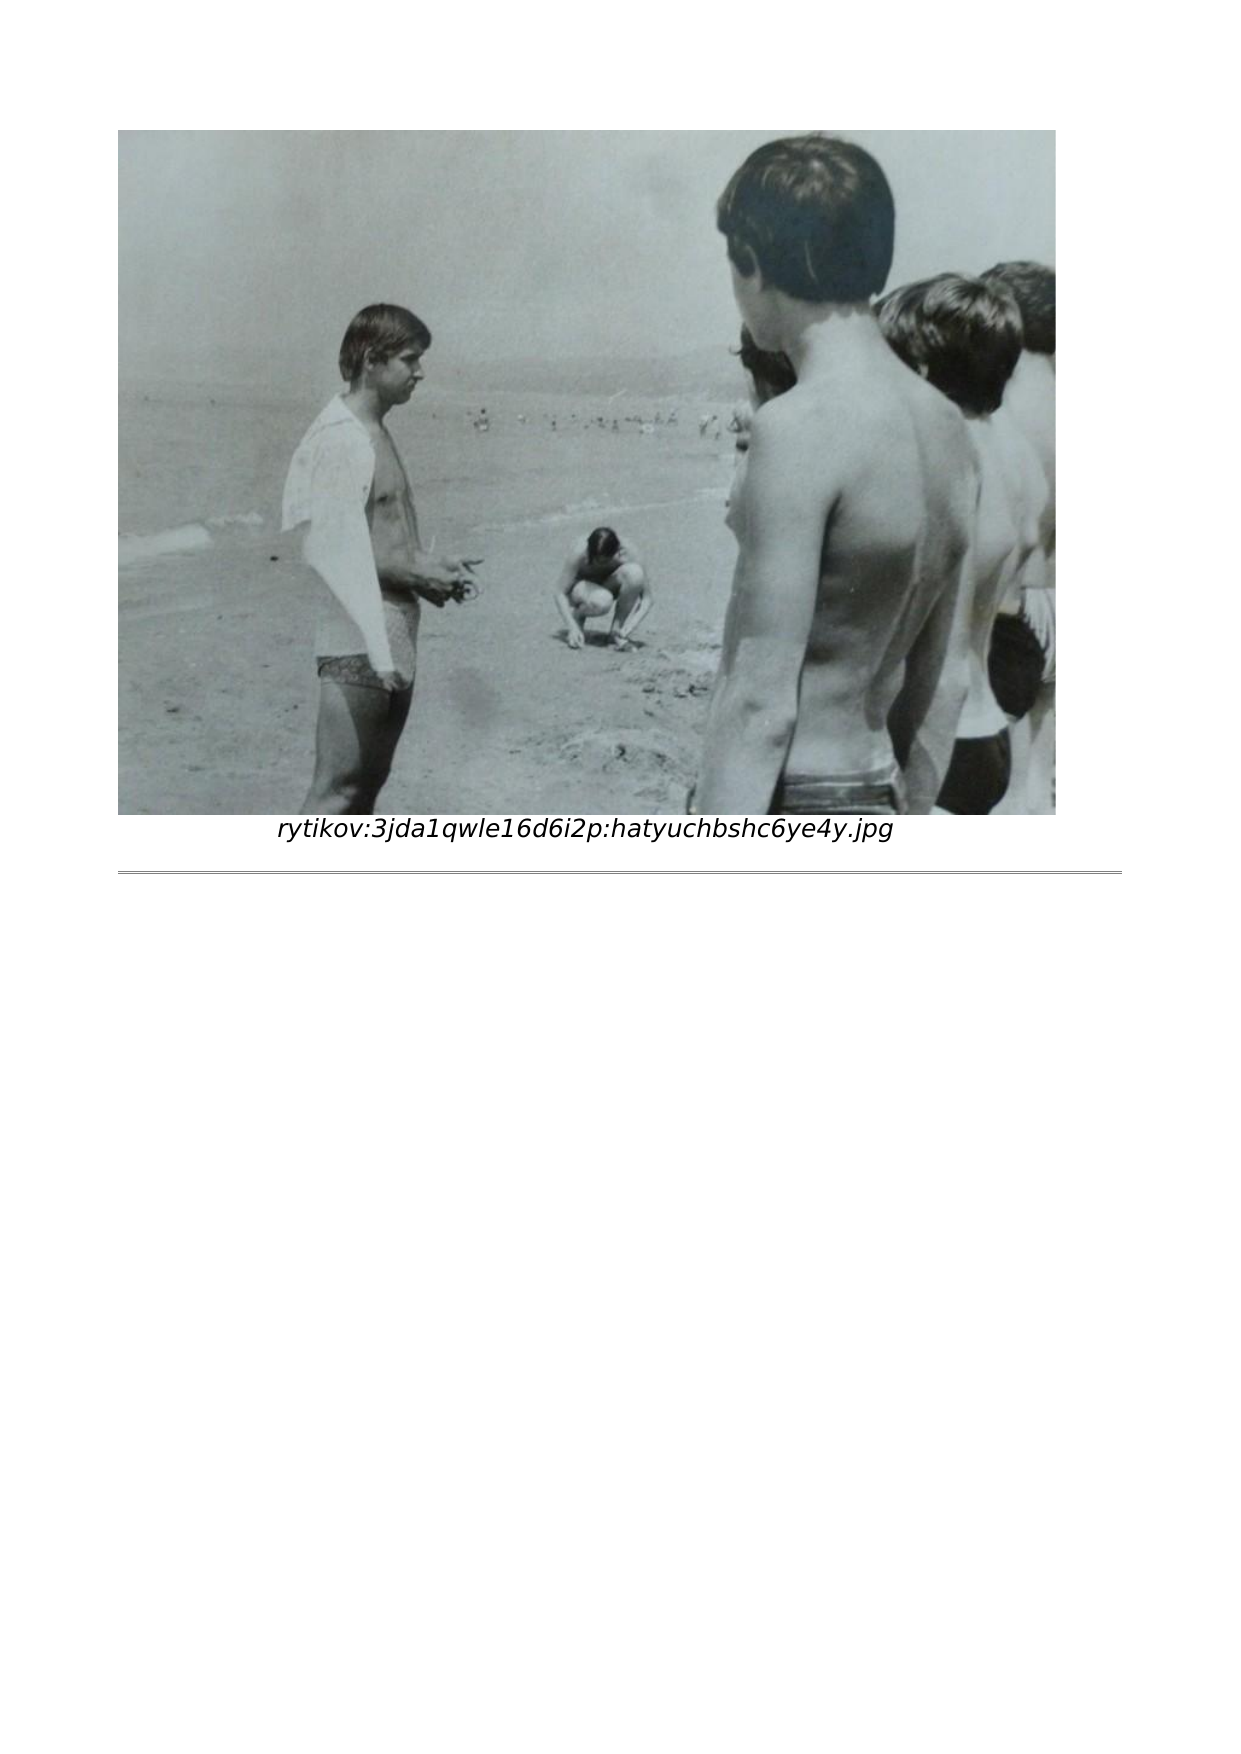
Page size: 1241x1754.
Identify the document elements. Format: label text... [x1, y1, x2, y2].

picture [118, 130, 1056, 815]
text rytikov:3jda1qwle16d6i2p:hatyuchbshc6ye4y.jpg [118, 815, 1056, 844]
